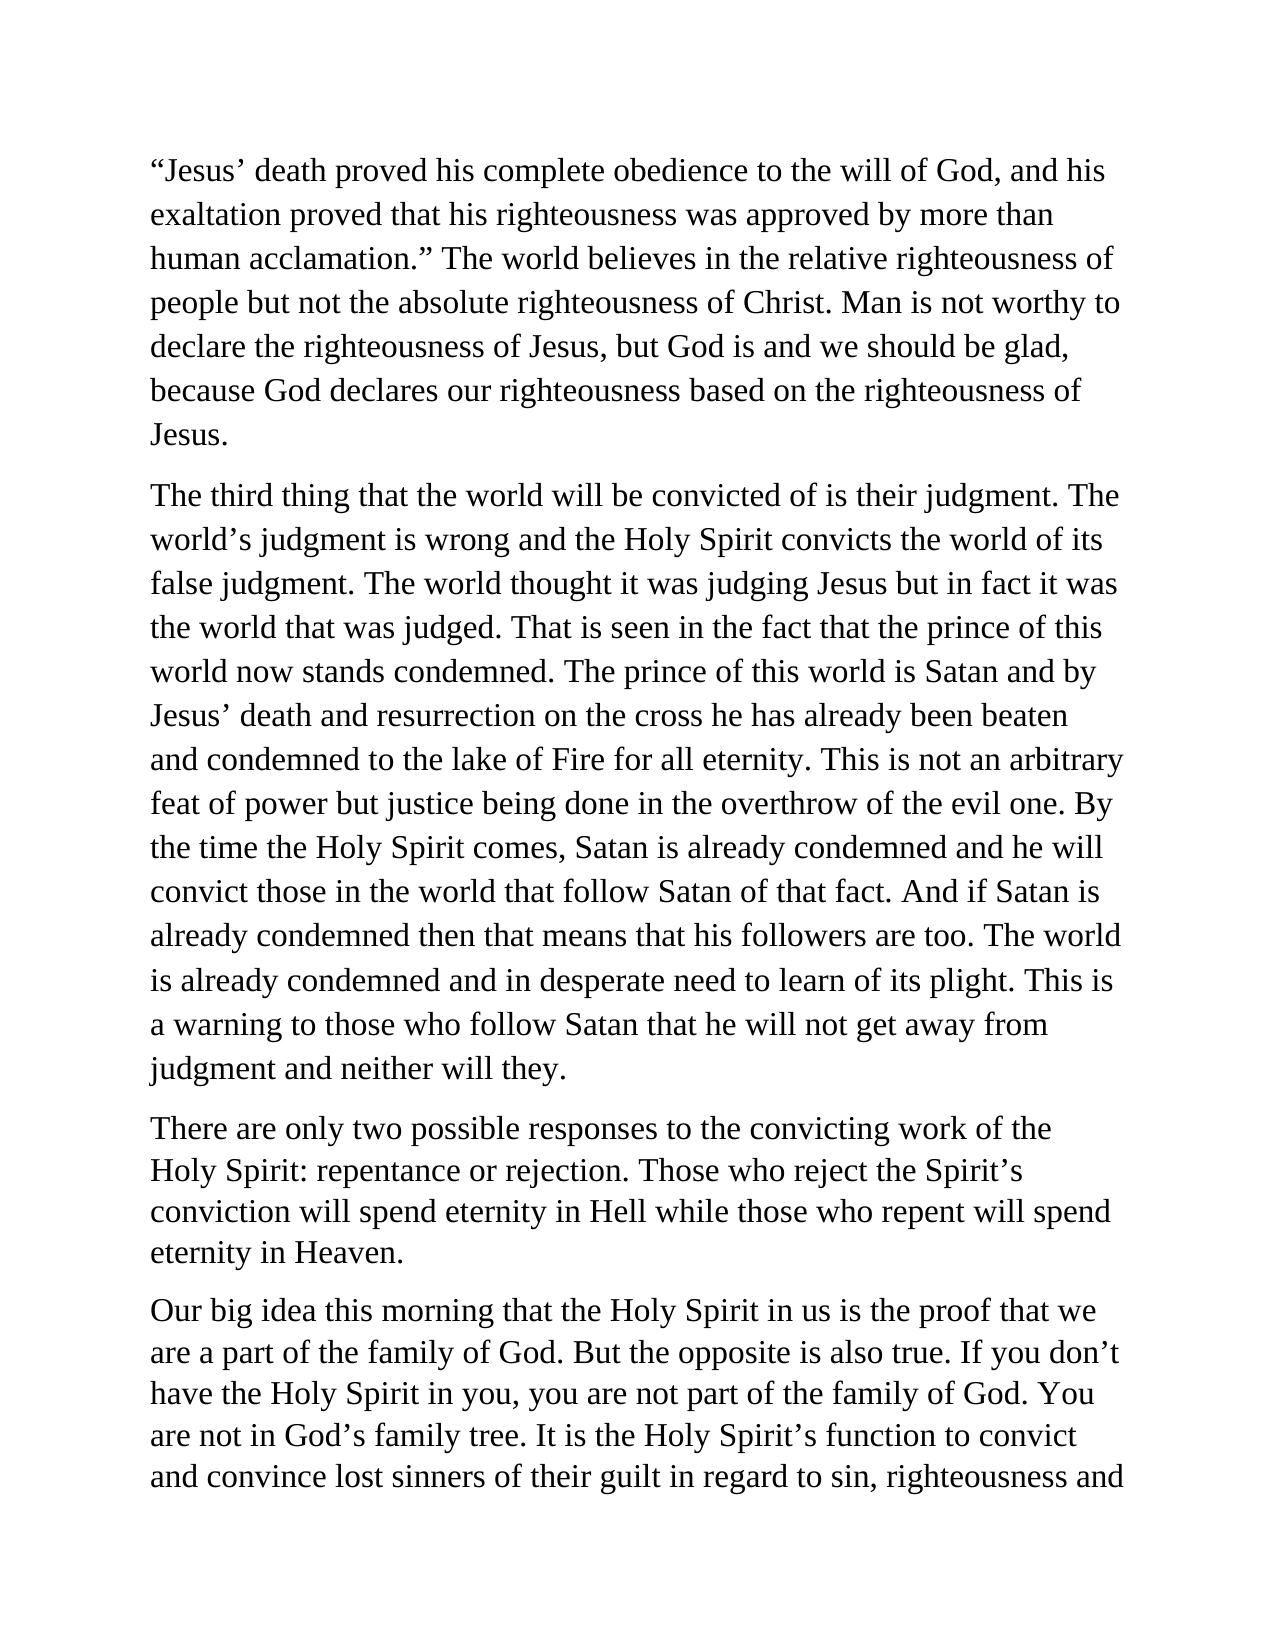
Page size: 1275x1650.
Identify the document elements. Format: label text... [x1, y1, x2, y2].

text There are only two possible responses to the convicting work of the Holy Spirit: repentance or rejection. Those who reject the Spirit’s conviction will spend eternity in Hell while those who repent will spend eternity in Heaven. [150, 1109, 1125, 1271]
text Our big idea this morning that the Holy Spirit in us is the proof that we are a part of the family of God. But the opposite is also true. If you don’t have the Holy Spirit in you, you are not part of the family of God. You are not in God’s family tree. It is the Holy Spirit’s function to convict and convince lost sinners of their guilt in regard to sin, righteousness and [150, 1291, 1125, 1494]
text “Jesus’ death proved his complete obedience to the will of God, and his exaltation proved that his righteousness was approved by more than human acclamation.” The world believes in the relative righteousness of people but not the absolute righteousness of Christ. Man is not worthy to declare the righteousness of Jesus, but God is and we should be glad, because God declares our righteousness based on the righteousness of Jesus. [150, 150, 1125, 453]
text The third thing that the world will be convicted of is their judgment. The world’s judgment is wrong and the Holy Spirit convicts the world of its false judgment. The world thought it was judging Jesus but in fact it was the world that was judged. That is seen in the fact that the prince of this world now stands condemned. The prince of this world is Satan and by Jesus’ death and resurrection on the cross he has already been beaten and condemned to the lake of Fire for all eternity. This is not an arbitrary feat of power but justice being done in the overthrow of the evil one. By the time the Holy Spirit comes, Satan is already condemned and he will convict those in the world that follow Satan of that fact. And if Satan is already condemned then that means that his followers are too. The world is already condemned and in desperate need to learn of its plight. This is a warning to those who follow Satan that he will not get away from judgment and neither will they. [150, 475, 1125, 1086]
